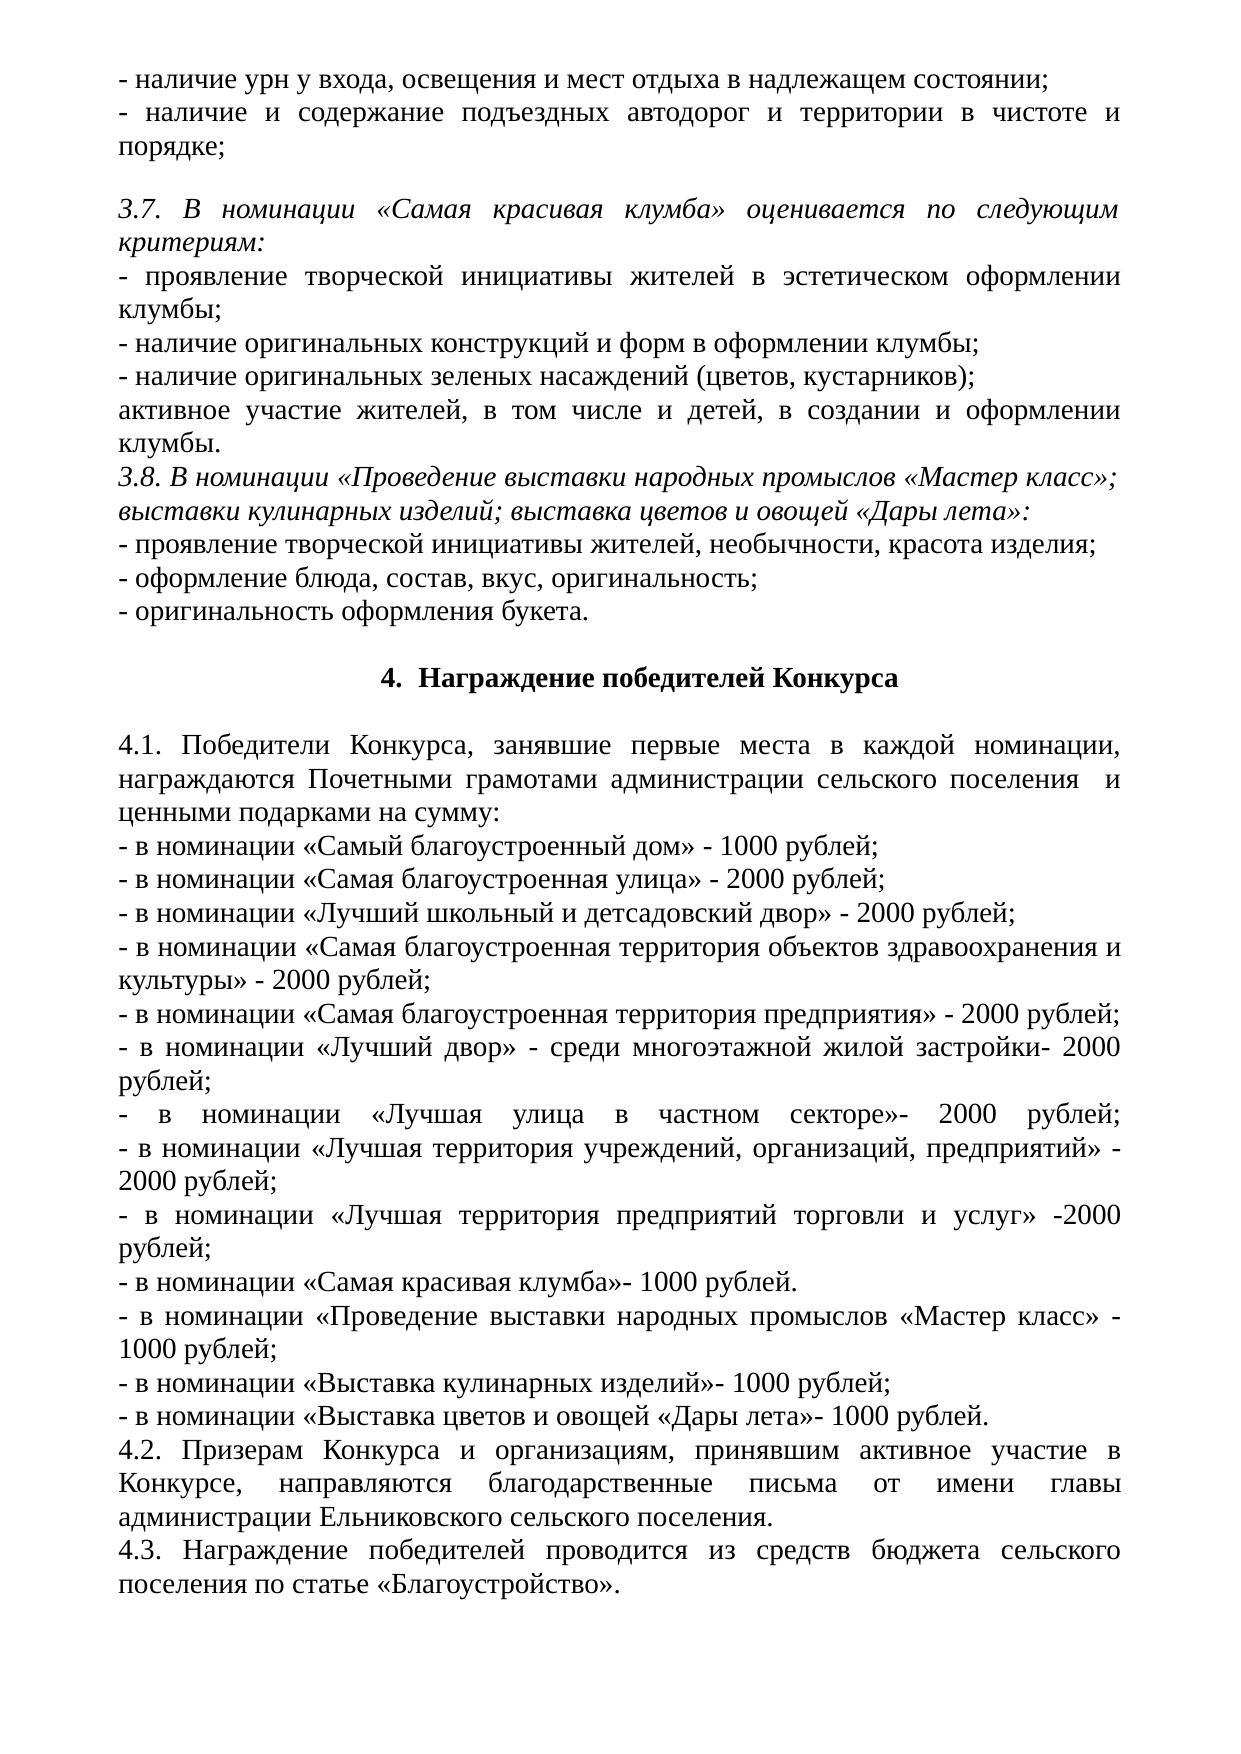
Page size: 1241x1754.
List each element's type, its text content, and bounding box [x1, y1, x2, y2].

list - наличие урн у входа, освещения и мест отдыха в надлежащем состоянии; [118, 61, 1122, 94]
text - в номинации «Самая благоустроенная улица» - 2000 рублей; [118, 862, 1122, 895]
list - в номинации «Самая благоустроенная территория объектов здравоохранения и культуры» - 2000 рублей; [118, 929, 1122, 996]
list Награждение победителей Конкурса [381, 660, 1122, 694]
list - наличие оригинальных зеленых насаждений (цветов, кустарников); [118, 358, 1122, 392]
list - в номинации «Лучшая территория предприятий торговли и услуг» -2000 рублей; - в номинации «Самая красивая клумба»- 1000 рублей. [118, 1197, 1122, 1298]
list - наличие оригинальных конструкций и форм в оформлении клумбы; [118, 325, 1122, 358]
text 4.1. Победители Конкурса, занявшие первые места в каждой номинации, награждаются Почетными грамотами администрации сельского поселения и ценными подарками на сумму: [118, 727, 1122, 828]
text - в номинации «Самый благоустроенный дом» - 1000 рублей; [118, 828, 1122, 862]
text - в номинации «Лучший школьный и детсадовский двор» - 2000 рублей; [118, 895, 1122, 929]
list 3.8. В номинации «Проведение выставки народных промыслов «Мастер класс»; выставки кулинарных изделий; выставка цветов и овощей «Дары лета»: [118, 459, 1122, 526]
list - в номинации «Выставка цветов и овощей «Дары лета»- 1000 рублей. [118, 1398, 1122, 1432]
list - в номинации «Лучший двор» - среди многоэтажной жилой застройки- 2000 рублей; - в номинации «Лучшая улица в частном секторе»- 2000 рублей; - в номинации «Лучшая территория учреждений, организаций, предприятий» -2000 рублей; [118, 1029, 1122, 1197]
list - оригинальность оформления букета. [118, 593, 1122, 627]
list - наличие и содержание подъездных автодорог и территории в чистоте и порядке; [118, 94, 1122, 162]
list - в номинации «Выставка кулинарных изделий»- 1000 рублей; [118, 1365, 1122, 1398]
list - оформление блюда, состав, вкус, оригинальность; [118, 560, 1122, 593]
list активное участие жителей, в том числе и детей, в создании и оформлении клумбы. [118, 392, 1122, 459]
list - в номинации «Проведение выставки народных промыслов «Мастер класс» -1000 рублей; [118, 1298, 1122, 1365]
list - в номинации «Самая благоустроенная территория предприятия» - 2000 рублей; [118, 996, 1122, 1029]
list - проявление творческой инициативы жителей, необычности, красота изделия; [118, 526, 1122, 560]
text 4.3. Награждение победителей проводится из средств бюджета сельского поселения по статье «Благоустройство». [118, 1532, 1122, 1599]
text 4.2. Призерам Конкурса и организациям, принявшим активное участие в Конкурсе, направляются благодарственные письма от имени главы администрации Ельниковского сельского поселения. [118, 1432, 1122, 1532]
list - проявление творческой инициативы жителей в эстетическом оформлении клумбы; [118, 258, 1122, 325]
list 3.7. В номинации «Самая красивая клумба» оценивается по следующим критериям: [118, 191, 1122, 258]
